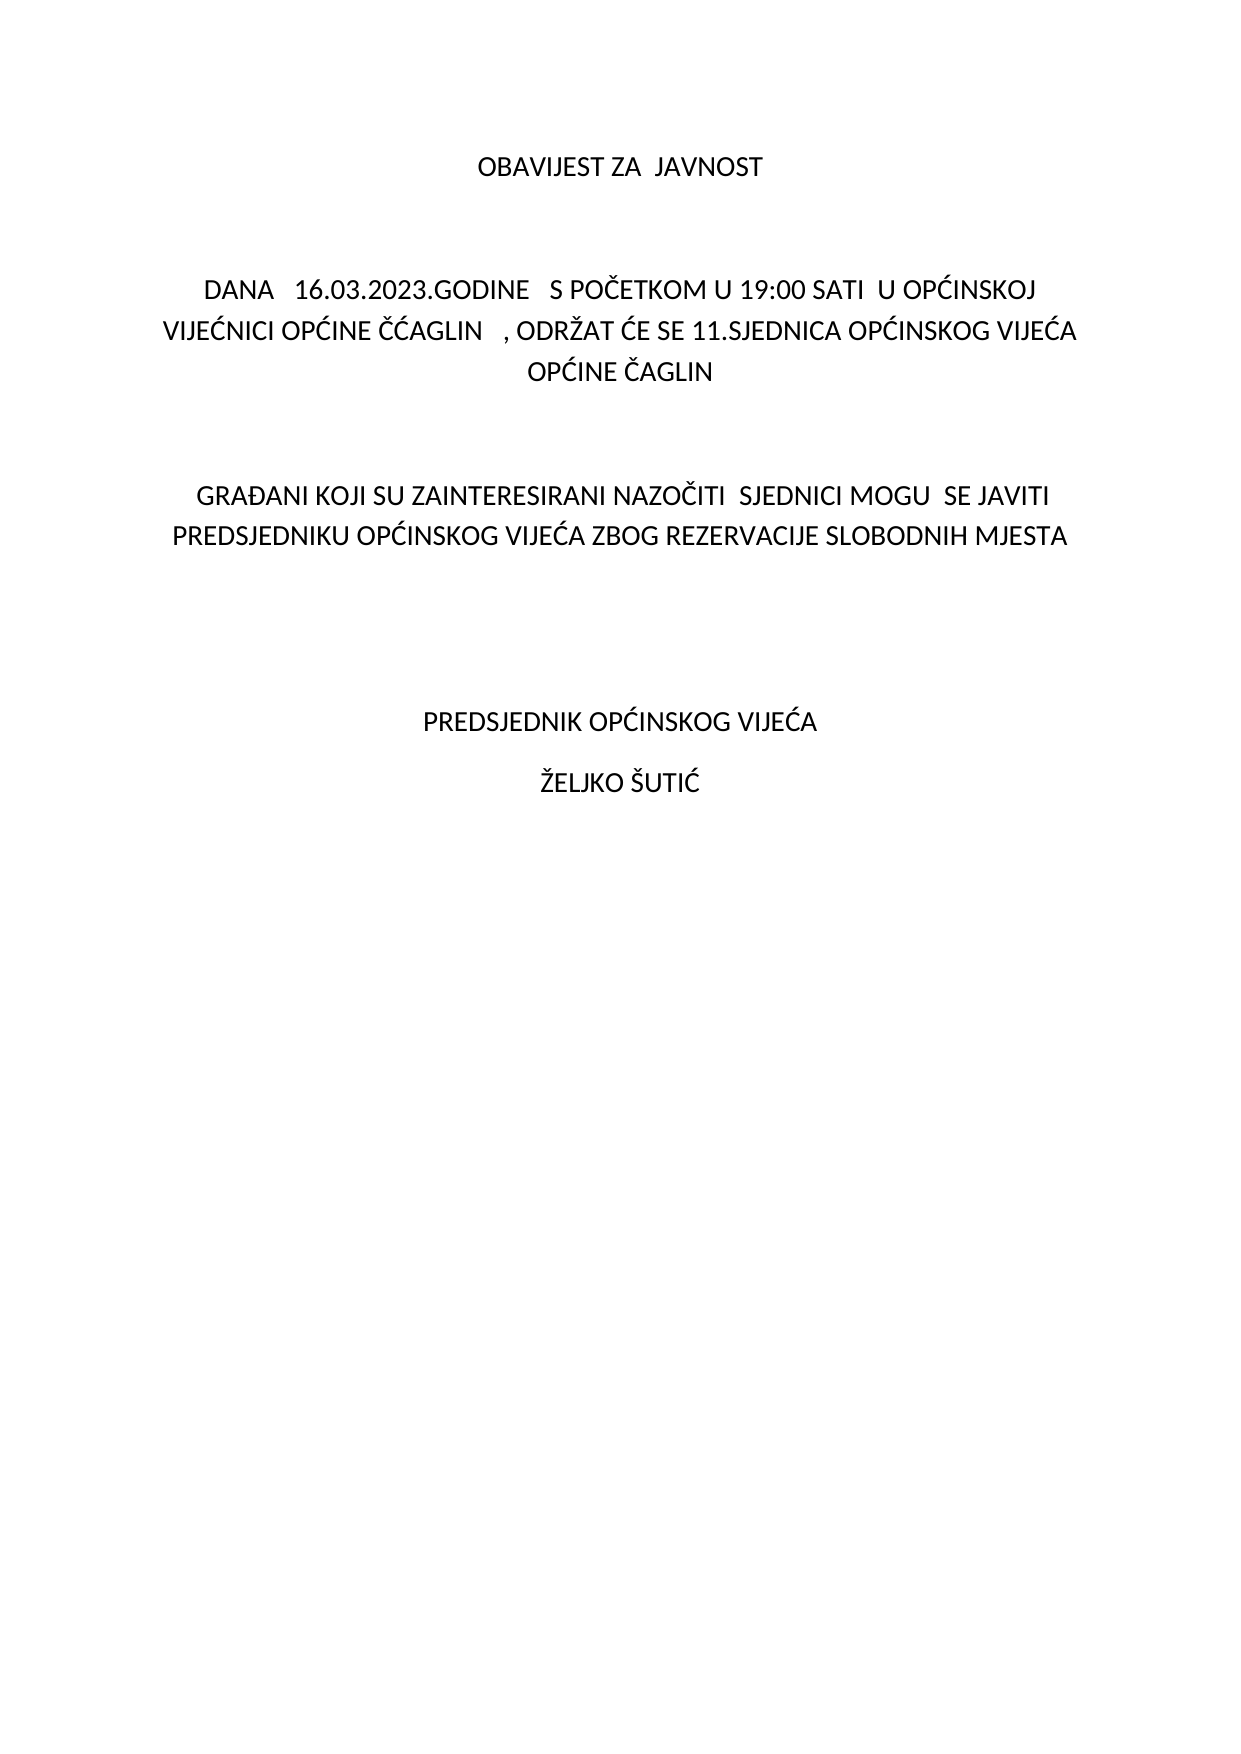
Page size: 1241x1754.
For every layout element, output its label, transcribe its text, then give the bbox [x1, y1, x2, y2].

text PREDSJEDNIK OPĆINSKOG VIJEĆA [148, 703, 1093, 738]
text DANA 16.03.2023.GODINE S POČETKOM U 19:00 SATI U OPĆINSKOJ VIJEĆNICI OPĆINE ČĆAGLIN , ODRŽAT ĆE SE 11.SJEDNICA OPĆINSKOG VIJEĆA OPĆINE ČAGLIN [148, 271, 1093, 389]
text ŽELJKO ŠUTIĆ [148, 764, 1093, 800]
text OBAVIJEST ZA JAVNOST [148, 148, 1093, 183]
text GRAĐANI KOJI SU ZAINTERESIRANI NAZOČITI SJEDNICI MOGU SE JAVITI PREDSJEDNIKU OPĆINSKOG VIJEĆA ZBOG REZERVACIJE SLOBODNIH MJESTA [148, 477, 1093, 553]
